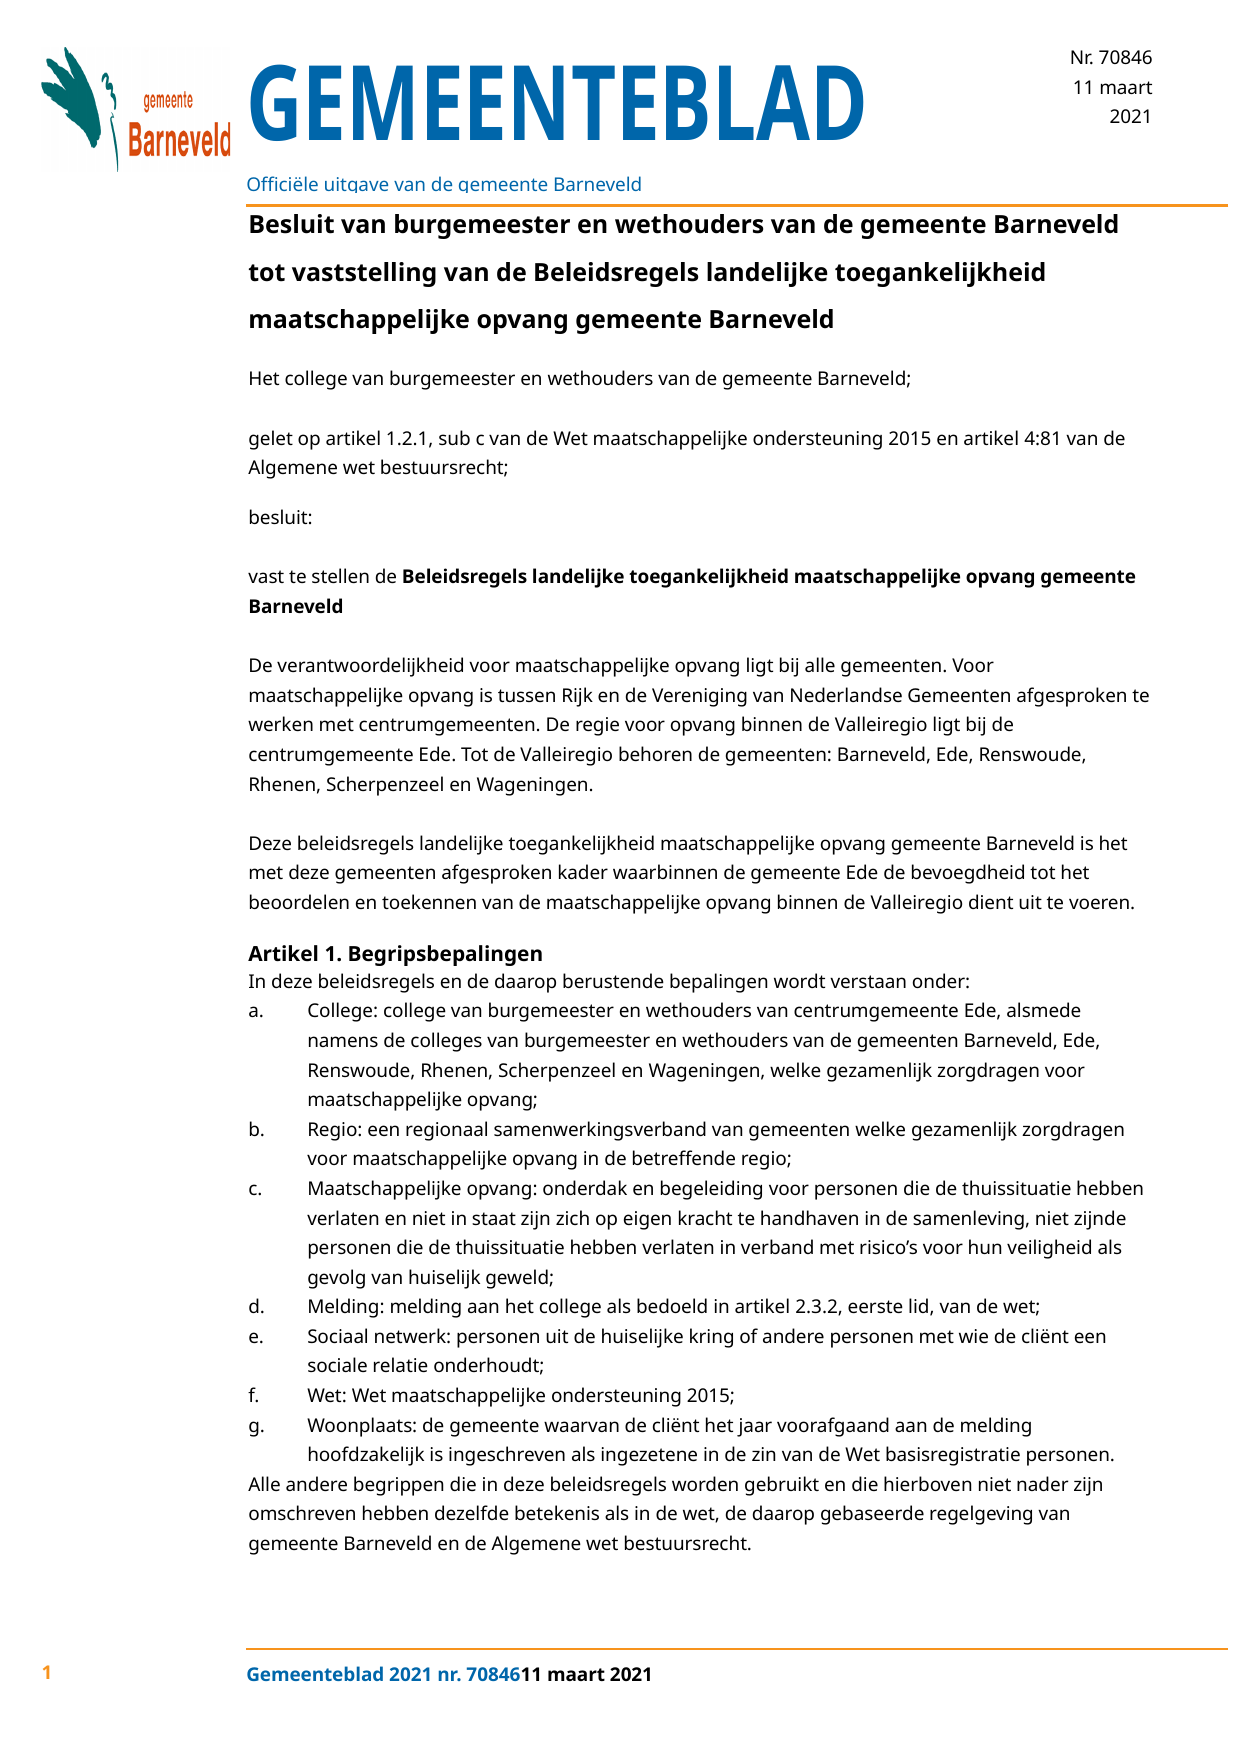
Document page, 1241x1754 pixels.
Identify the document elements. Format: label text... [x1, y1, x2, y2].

text vast te stellen de Beleidsregels landelijke toegankelijkheid maatschappelijke opvang gemeente Barneveld [248, 564, 1152, 619]
text Deze beleidsregels landelijke toegankelijkheid maatschappelijke opvang gemeente Barneveld is het met deze gemeenten afgesproken kader waarbinnen de gemeente Ede de bevoegdheid tot het beoordelen en toekennen van de maatschappelijke opvang binnen de Valleiregio dient uit te voeren. [248, 830, 1152, 915]
list College: college van burgemeester en wethouders van centrumgemeente Ede, alsmede namens de colleges van burgemeester en wethouders van de gemeenten Barneveld, Ede, Renswoude, Rhenen, Scherpenzeel en Wageningen, welke gezamenlijk zorgdragen voor maatschappelijke opvang; [248, 998, 1152, 1112]
text Artikel 1. Begripsbepalingen [248, 939, 1152, 968]
list Melding: melding aan het college als bedoeld in artikel 2.3.2, eerste lid, van de wet; [248, 1293, 1152, 1319]
text Alle andere begrippen die in deze beleidsregels worden gebruikt en die hierboven niet nader zijn omschreven hebben dezelfde betekenis als in de wet, de daarop gebaseerde regelgeving van gemeente Barneveld en de Algemene wet bestuursrecht. [248, 1471, 1152, 1556]
list Maatschappelijke opvang: onderdak en begeleiding voor personen die de thuissituatie hebben verlaten en niet in staat zijn zich op eigen kracht te handhaven in de samenleving, niet zijnde personen die de thuissituatie hebben verlaten in verband met risico’s voor hun veiligheid als gevolg van huiselijk geweld; [248, 1175, 1152, 1289]
list Wet: Wet maatschappelijke ondersteuning 2015; [248, 1382, 1152, 1408]
text In deze beleidsregels en de daarop berustende bepalingen wordt verstaan onder: [248, 968, 1152, 994]
list Regio: een regionaal samenwerkingsverband van gemeenten welke gezamenlijk zorgdragen voor maatschappelijke opvang in de betreffende regio; [248, 1116, 1152, 1171]
picture [41, 47, 231, 172]
text besluit: [248, 504, 1152, 530]
text Het college van burgemeester en wethouders van de gemeente Barneveld; [248, 366, 1152, 391]
text gelet op artikel 1.2.1, sub c van de Wet maatschappelijke ondersteuning 2015 en artikel 4:81 van de Algemene wet bestuursrecht; [248, 425, 1152, 480]
text De verantwoordelijkheid voor maatschappelijke opvang ligt bij alle gemeenten. Voor maatschappelijke opvang is tussen Rijk en de Vereniging van Nederlandse Gemeenten afgesproken te werken met centrumgemeenten. De regie voor opvang binnen de Valleiregio ligt bij de centrumgemeente Ede. Tot de Valleiregio behoren de gemeenten: Barneveld, Ede, Renswoude, Rhenen, Scherpenzeel en Wageningen. [248, 652, 1152, 797]
list Sociaal netwerk: personen uit de huiselijke kring of andere personen met wie de cliënt een sociale relatie onderhoudt; [248, 1323, 1152, 1378]
list Woonplaats: de gemeente waarvan de cliënt het jaar voorafgaand aan de melding hoofdzakelijk is ingeschreven als ingezetene in de zin van de Wet basisregistratie personen. [248, 1412, 1152, 1467]
text Besluit van burgemeester en wethouders van de gemeente Barneveld tot vaststelling van de Beleidsregels landelijke toegankelijkheid maatschappelijke opvang gemeente Barneveld [248, 207, 1152, 336]
